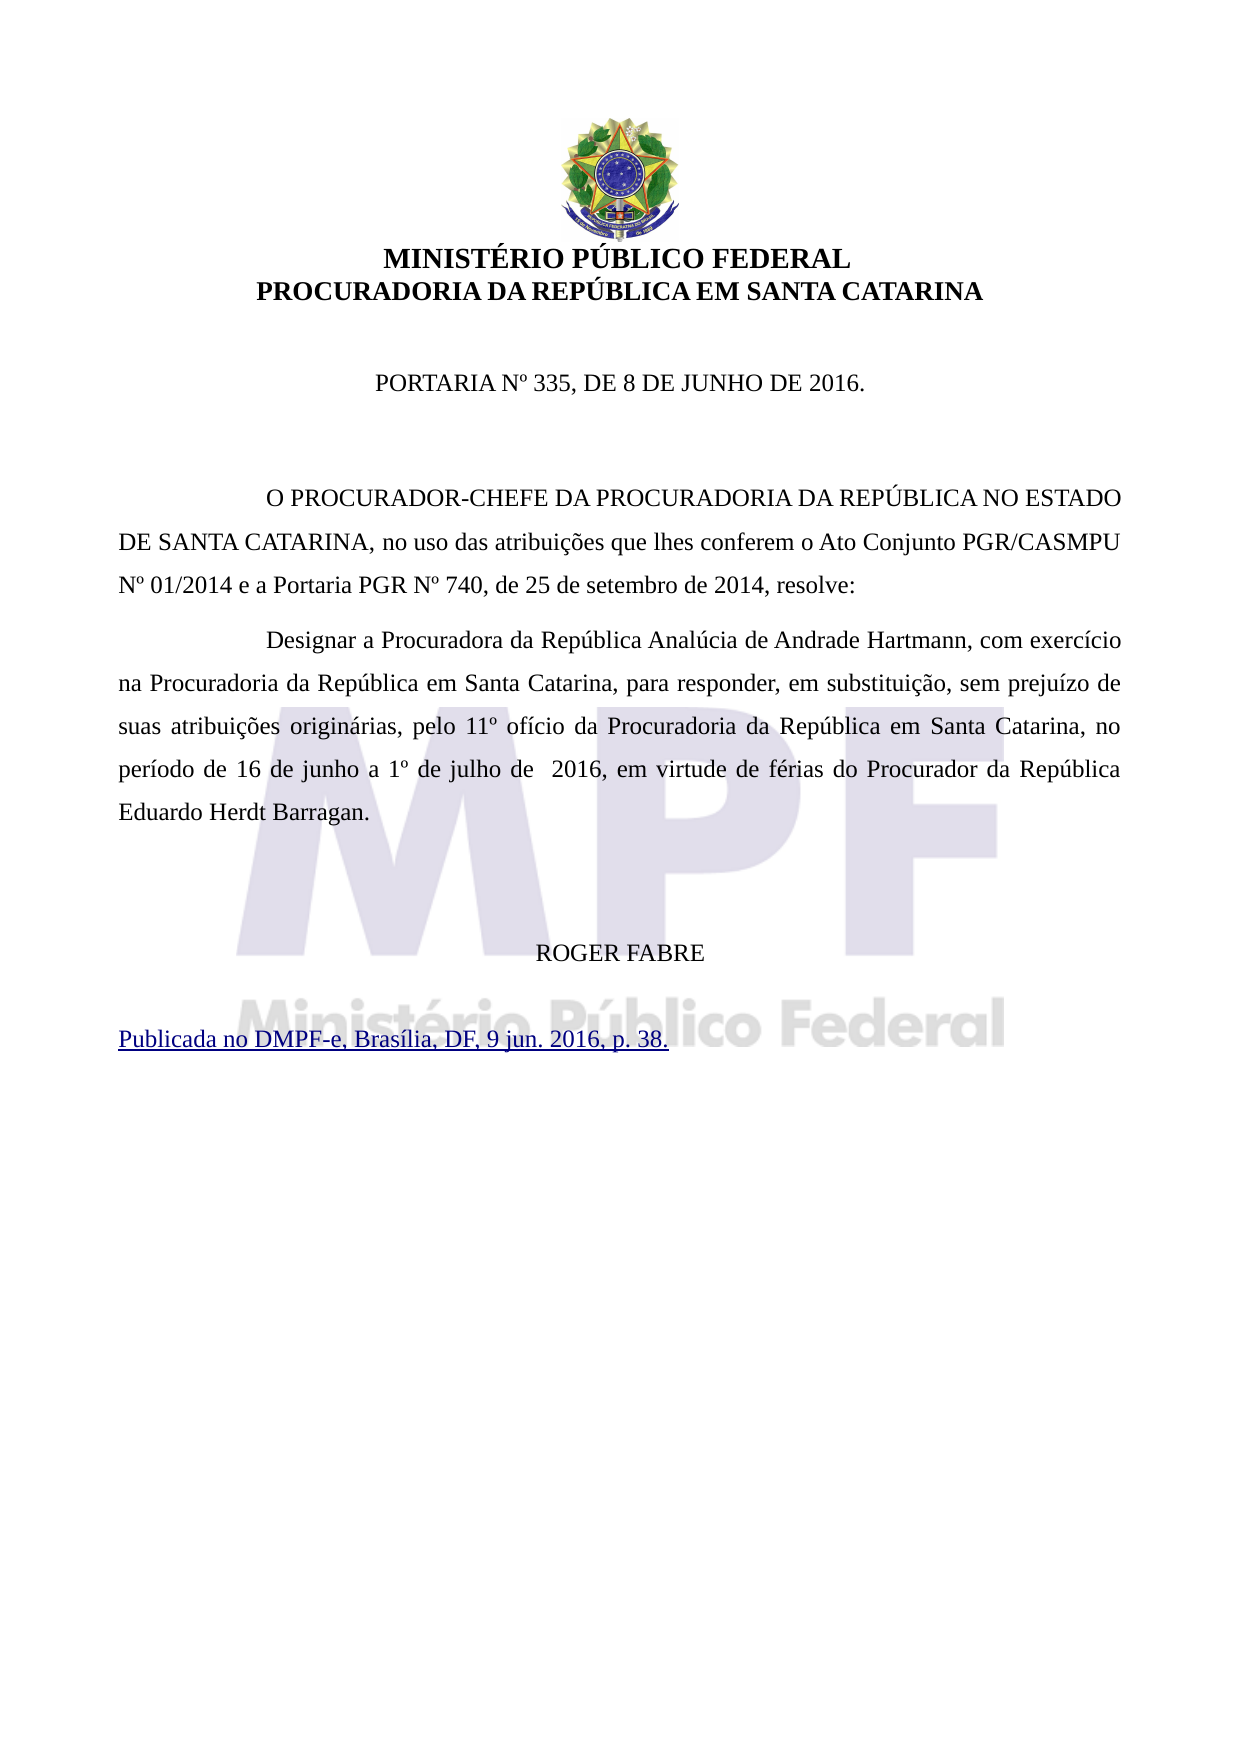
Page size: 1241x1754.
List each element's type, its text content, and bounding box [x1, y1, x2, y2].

text Publicada no DMPF-e, Brasília, DF, 9 jun. 2016, p. 38. [118, 1024, 1122, 1053]
text PROCURADORIA DA REPÚBLICA EM SANTA CATARINA [118, 275, 1122, 306]
text Designar a Procuradora da República Analúcia de Andrade Hartmann, com exercício na Procuradoria da República em Santa Catarina, para responder, em substituição, sem prejuízo de suas atribuições originárias, pelo 11º ofício da Procuradoria da República em Santa Catarina, no período de 16 de junho a 1º de julho de 2016, em virtude de férias do Procurador da República Eduardo Herdt Barragan. [118, 625, 1122, 826]
text ROGER FABRE [118, 938, 1122, 967]
text O PROCURADOR-CHEFE DA PROCURADORIA DA REPÚBLICA NO ESTADO DE SANTA CATARINA, no uso das atribuições que lhes conferem o Ato Conjunto PGR/CASMPU Nº 01/2014 e a Portaria PGR Nº 740, de 25 de setembro de 2014, resolve: [118, 483, 1122, 598]
picture [236, 967, 1004, 1024]
text PORTARIA Nº 335, DE 8 DE JUNHO DE 2016. [118, 368, 1122, 397]
picture [236, 826, 1004, 938]
text MINISTÉRIO PÚBLICO FEDERAL [118, 176, 1122, 275]
